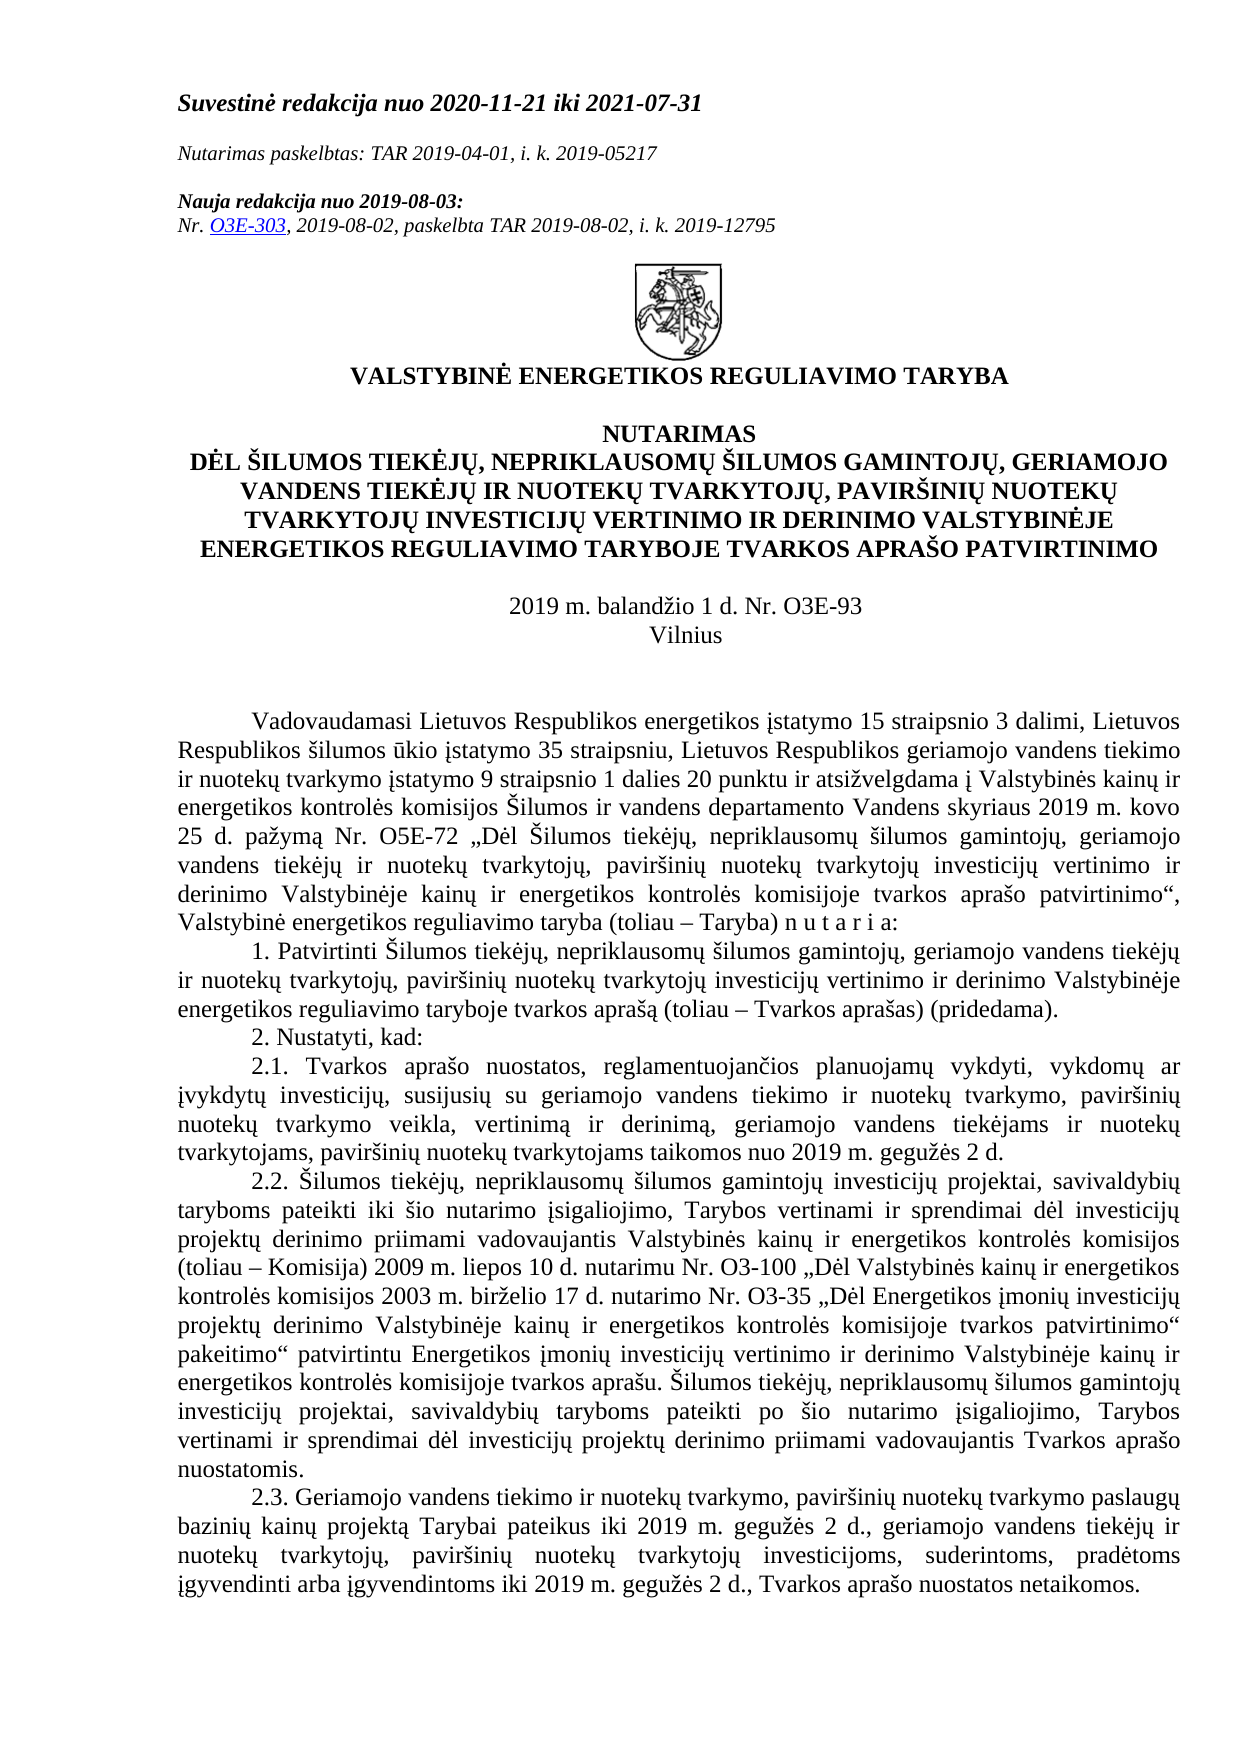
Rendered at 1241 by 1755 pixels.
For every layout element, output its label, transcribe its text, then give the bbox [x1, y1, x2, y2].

text 2.1. Tvarkos aprašo nuostatos, reglamentuojančios planuojamų vykdyti, vykdomų ar įvykdytų investicijų, susijusių su geriamojo vandens tiekimo ir nuotekų tvarkymo, paviršinių nuotekų tvarkymo veikla, vertinimą ir derinimą, geriamojo vandens tiekėjams ir nuotekų tvarkytojams, paviršinių nuotekų tvarkytojams taikomos nuo 2019 m. gegužės 2 d. [177, 1051, 1181, 1166]
text NUTARIMAS [177, 419, 1181, 447]
text Nr. O3E-303, 2019-08-02, paskelbta TAR 2019-08-02, i. k. 2019-12795 [177, 213, 1181, 237]
text Vilnius [177, 620, 1181, 649]
text DĖL ŠILUMOS TIEKĖJŲ, Nepriklausomų šilumos gamintojų, Geriamojo vandens tiekėjų ir nuotekų tvarkytojų, paviršinių nuotekų tvarkytojų investicijų vertinimo ir derinimo valstybinėje energetikos REGULIAVIMO TARYBOJE tvarkos aprašo patvirtinimo [177, 447, 1181, 562]
text Nauja redakcija nuo 2019-08-03: [177, 189, 1181, 213]
text VALSTYBINĖ ENERGETIKOS REGULIAVIMO TARYBA [177, 361, 1181, 390]
text 2. Nustatyti, kad: [177, 1022, 1181, 1051]
text Suvestinė redakcija nuo 2020-11-21 iki 2021-07-31 [177, 88, 1181, 117]
text 2.2. Šilumos tiekėjų, nepriklausomų šilumos gamintojų investicijų projektai, savivaldybių taryboms pateikti iki šio nutarimo įsigaliojimo, Tarybos vertinami ir sprendimai dėl investicijų projektų derinimo priimami vadovaujantis Valstybinės kainų ir energetikos kontrolės komisijos (toliau – Komisija) 2009 m. liepos 10 d. nutarimu Nr. O3-100 „Dėl Valstybinės kainų ir energetikos kontrolės komisijos 2003 m. birželio 17 d. nutarimo Nr. O3-35 „Dėl Energetikos įmonių investicijų projektų derinimo Valstybinėje kainų ir energetikos kontrolės komisijoje tvarkos patvirtinimo“ pakeitimo“ patvirtintu Energetikos įmonių investicijų vertinimo ir derinimo Valstybinėje kainų ir energetikos kontrolės komisijoje tvarkos aprašu. Šilumos tiekėjų, nepriklausomų šilumos gamintojų investicijų projektai, savivaldybių taryboms pateikti po šio nutarimo įsigaliojimo, Tarybos vertinami ir sprendimai dėl investicijų projektų derinimo priimami vadovaujantis Tvarkos aprašo nuostatomis. [177, 1166, 1181, 1482]
text 2019 m. balandžio 1 d. Nr. O3E-93 [177, 591, 1181, 620]
text 1. Patvirtinti Šilumos tiekėjų, nepriklausomų šilumos gamintojų, geriamojo vandens tiekėjų ir nuotekų tvarkytojų, paviršinių nuotekų tvarkytojų investicijų vertinimo ir derinimo Valstybinėje energetikos reguliavimo taryboje tvarkos aprašą (toliau – Tvarkos aprašas) (pridedama). [177, 936, 1181, 1022]
text Nutarimas paskelbtas: TAR 2019-04-01, i. k. 2019-05217 [177, 141, 1181, 165]
text 2.3. Geriamojo vandens tiekimo ir nuotekų tvarkymo, paviršinių nuotekų tvarkymo paslaugų bazinių kainų projektą Tarybai pateikus iki 2019 m. gegužės 2 d., geriamojo vandens tiekėjų ir nuotekų tvarkytojų, paviršinių nuotekų tvarkytojų investicijoms, suderintoms, pradėtoms įgyvendinti arba įgyvendintoms iki 2019 m. gegužės 2 d., Tvarkos aprašo nuostatos netaikomos. [177, 1482, 1181, 1597]
text Vadovaudamasi Lietuvos Respublikos energetikos įstatymo 15 straipsnio 3 dalimi, Lietuvos Respublikos šilumos ūkio įstatymo 35 straipsniu, Lietuvos Respublikos geriamojo vandens tiekimo ir nuotekų tvarkymo įstatymo 9 straipsnio 1 dalies 20 punktu ir atsižvelgdama į Valstybinės kainų ir energetikos kontrolės komisijos Šilumos ir vandens departamento Vandens skyriaus 2019 m. kovo 25 d. pažymą Nr. O5E-72 „Dėl Šilumos tiekėjų, nepriklausomų šilumos gamintojų, geriamojo vandens tiekėjų ir nuotekų tvarkytojų, paviršinių nuotekų tvarkytojų investicijų vertinimo ir derinimo Valstybinėje kainų ir energetikos kontrolės komisijoje tvarkos aprašo patvirtinimo“, Valstybinė energetikos reguliavimo taryba (toliau – Taryba) nutaria: [177, 706, 1181, 936]
